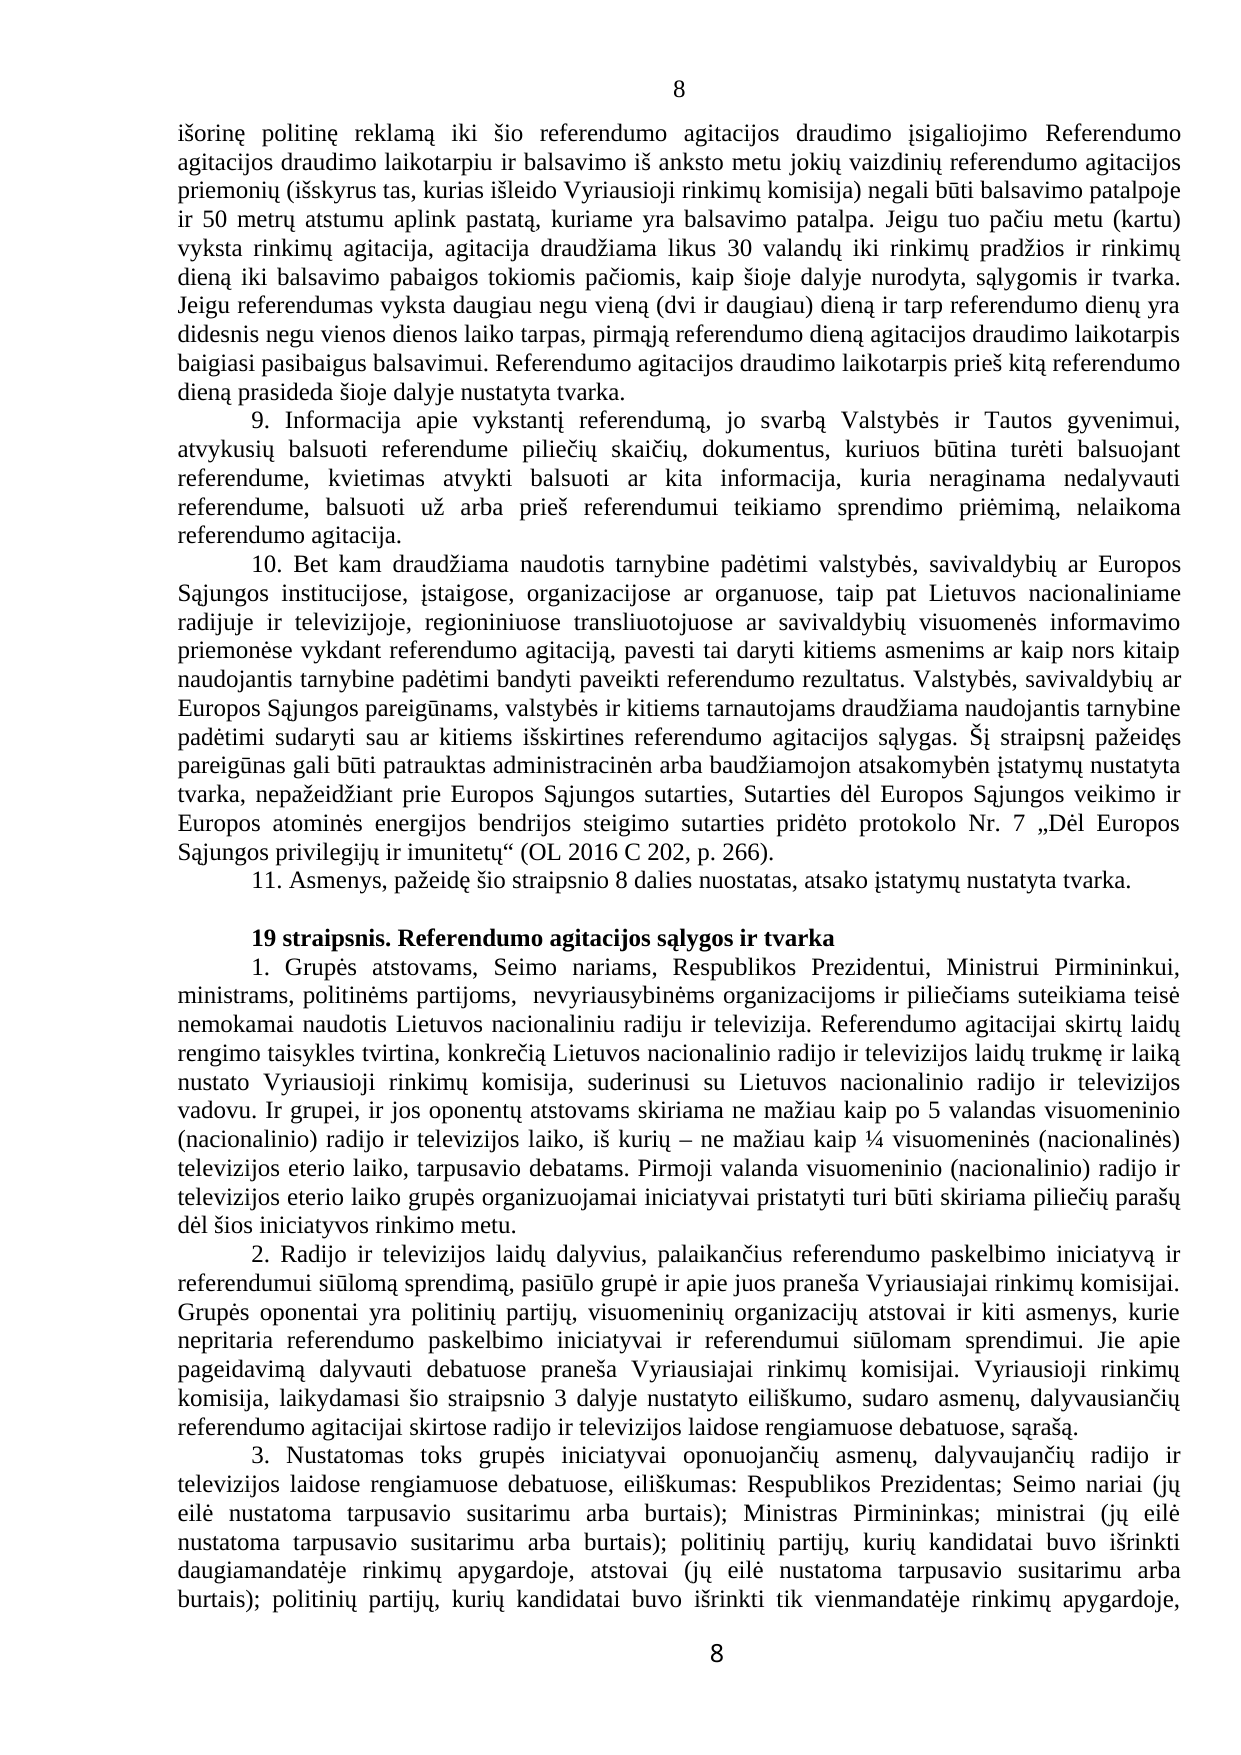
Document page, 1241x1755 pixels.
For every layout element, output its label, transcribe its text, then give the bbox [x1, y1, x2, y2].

text 10. Bet kam draudžiama naudotis tarnybine padėtimi valstybės, savivaldybių ar Europos Sąjungos institucijose, įstaigose, organizacijose ar organuose, taip pat Lietuvos nacionaliniame radijuje ir televizijoje, regioniniuose transliuotojuose ar savivaldybių visuomenės informavimo priemonėse vykdant referendumo agitaciją, pavesti tai daryti kitiems asmenims ar kaip nors kitaip naudojantis tarnybine padėtimi bandyti paveikti referendumo rezultatus. Valstybės, savivaldybių ar Europos Sąjungos pareigūnams, valstybės ir kitiems tarnautojams draudžiama naudojantis tarnybine padėtimi sudaryti sau ar kitiems išskirtines referendumo agitacijos sąlygas. Šį straipsnį pažeidęs pareigūnas gali būti patrauktas administracinėn arba baudžiamojon atsakomybėn įstatymų nustatyta tvarka, nepažeidžiant prie Europos Sąjungos sutarties, Sutarties dėl Europos Sąjungos veikimo ir Europos atominės energijos bendrijos steigimo sutarties pridėto protokolo Nr. 7 „Dėl Europos Sąjungos privilegijų ir imunitetų“ (OL 2016 C 202, p. 266). [177, 549, 1181, 866]
text 1. Grupės atstovams, Seimo nariams, Respublikos Prezidentui, Ministrui Pirmininkui, ministrams, politinėms partijoms, nevyriausybinėms organizacijoms ir piliečiams suteikiama teisė nemokamai naudotis Lietuvos nacionaliniu radiju ir televizija. Referendumo agitacijai skirtų laidų rengimo taisykles tvirtina, konkrečią Lietuvos nacionalinio radijo ir televizijos laidų trukmę ir laiką nustato Vyriausioji rinkimų komisija, suderinusi su Lietuvos nacionalinio radijo ir televizijos vadovu. Ir grupei, ir jos oponentų atstovams skiriama ne mažiau kaip po 5 valandas visuomeninio (nacionalinio) radijo ir televizijos laiko, iš kurių – ne mažiau kaip ¼ visuomeninės (nacionalinės) televizijos eterio laiko, tarpusavio debatams. Pirmoji valanda visuomeninio (nacionalinio) radijo ir televizijos eterio laiko grupės organizuojamai iniciatyvai pristatyti turi būti skiriama piliečių parašų dėl šios iniciatyvos rinkimo metu. [177, 952, 1181, 1239]
text 19 straipsnis. Referendumo agitacijos sąlygos ir tvarka [177, 923, 1181, 952]
text išorinę politinę reklamą iki šio referendumo agitacijos draudimo įsigaliojimo Referendumo agitacijos draudimo laikotarpiu ir balsavimo iš anksto metu jokių vaizdinių referendumo agitacijos priemonių (išskyrus tas, kurias išleido Vyriausioji rinkimų komisija) negali būti balsavimo patalpoje ir 50 metrų atstumu aplink pastatą, kuriame yra balsavimo patalpa. Jeigu tuo pačiu metu (kartu) vyksta rinkimų agitacija, agitacija draudžiama likus 30 valandų iki rinkimų pradžios ir rinkimų dieną iki balsavimo pabaigos tokiomis pačiomis, kaip šioje dalyje nurodyta, sąlygomis ir tvarka. Jeigu referendumas vyksta daugiau negu vieną (dvi ir daugiau) dieną ir tarp referendumo dienų yra didesnis negu vienos dienos laiko tarpas, pirmąją referendumo dieną agitacijos draudimo laikotarpis baigiasi pasibaigus balsavimui. Referendumo agitacijos draudimo laikotarpis prieš kitą referendumo dieną prasideda šioje dalyje nustatyta tvarka. [177, 118, 1181, 406]
text 3. Nustatomas toks grupės iniciatyvai oponuojančių asmenų, dalyvaujančių radijo ir televizijos laidose rengiamuose debatuose, eiliškumas: Respublikos Prezidentas; Seimo nariai (jų eilė nustatoma tarpusavio susitarimu arba burtais); Ministras Pirmininkas; ministrai (jų eilė nustatoma tarpusavio susitarimu arba burtais); politinių partijų, kurių kandidatai buvo išrinkti daugiamandatėje rinkimų apygardoje, atstovai (jų eilė nustatoma tarpusavio susitarimu arba burtais); politinių partijų, kurių kandidatai buvo išrinkti tik vienmandatėje rinkimų apygardoje, [177, 1441, 1181, 1613]
text 9. Informacija apie vykstantį referendumą, jo svarbą Valstybės ir Tautos gyvenimui, atvykusių balsuoti referendume piliečių skaičių, dokumentus, kuriuos būtina turėti balsuojant referendume, kvietimas atvykti balsuoti ar kita informacija, kuria neraginama nedalyvauti referendume, balsuoti už arba prieš referendumui teikiamo sprendimo priėmimą, nelaikoma referendumo agitacija. [177, 406, 1181, 549]
text 11. Asmenys, pažeidę šio straipsnio 8 dalies nuostatas, atsako įstatymų nustatyta tvarka. [177, 866, 1181, 894]
text 2. Radijo ir televizijos laidų dalyvius, palaikančius referendumo paskelbimo iniciatyvą ir referendumui siūlomą sprendimą, pasiūlo grupė ir apie juos praneša Vyriausiajai rinkimų komisijai. Grupės oponentai yra politinių partijų, visuomeninių organizacijų atstovai ir kiti asmenys, kurie nepritaria referendumo paskelbimo iniciatyvai ir referendumui siūlomam sprendimui. Jie apie pageidavimą dalyvauti debatuose praneša Vyriausiajai rinkimų komisijai. Vyriausioji rinkimų komisija, laikydamasi šio straipsnio 3 dalyje nustatyto eiliškumo, sudaro asmenų, dalyvausiančių referendumo agitacijai skirtose radijo ir televizijos laidose rengiamuose debatuose, sąrašą. [177, 1239, 1181, 1441]
